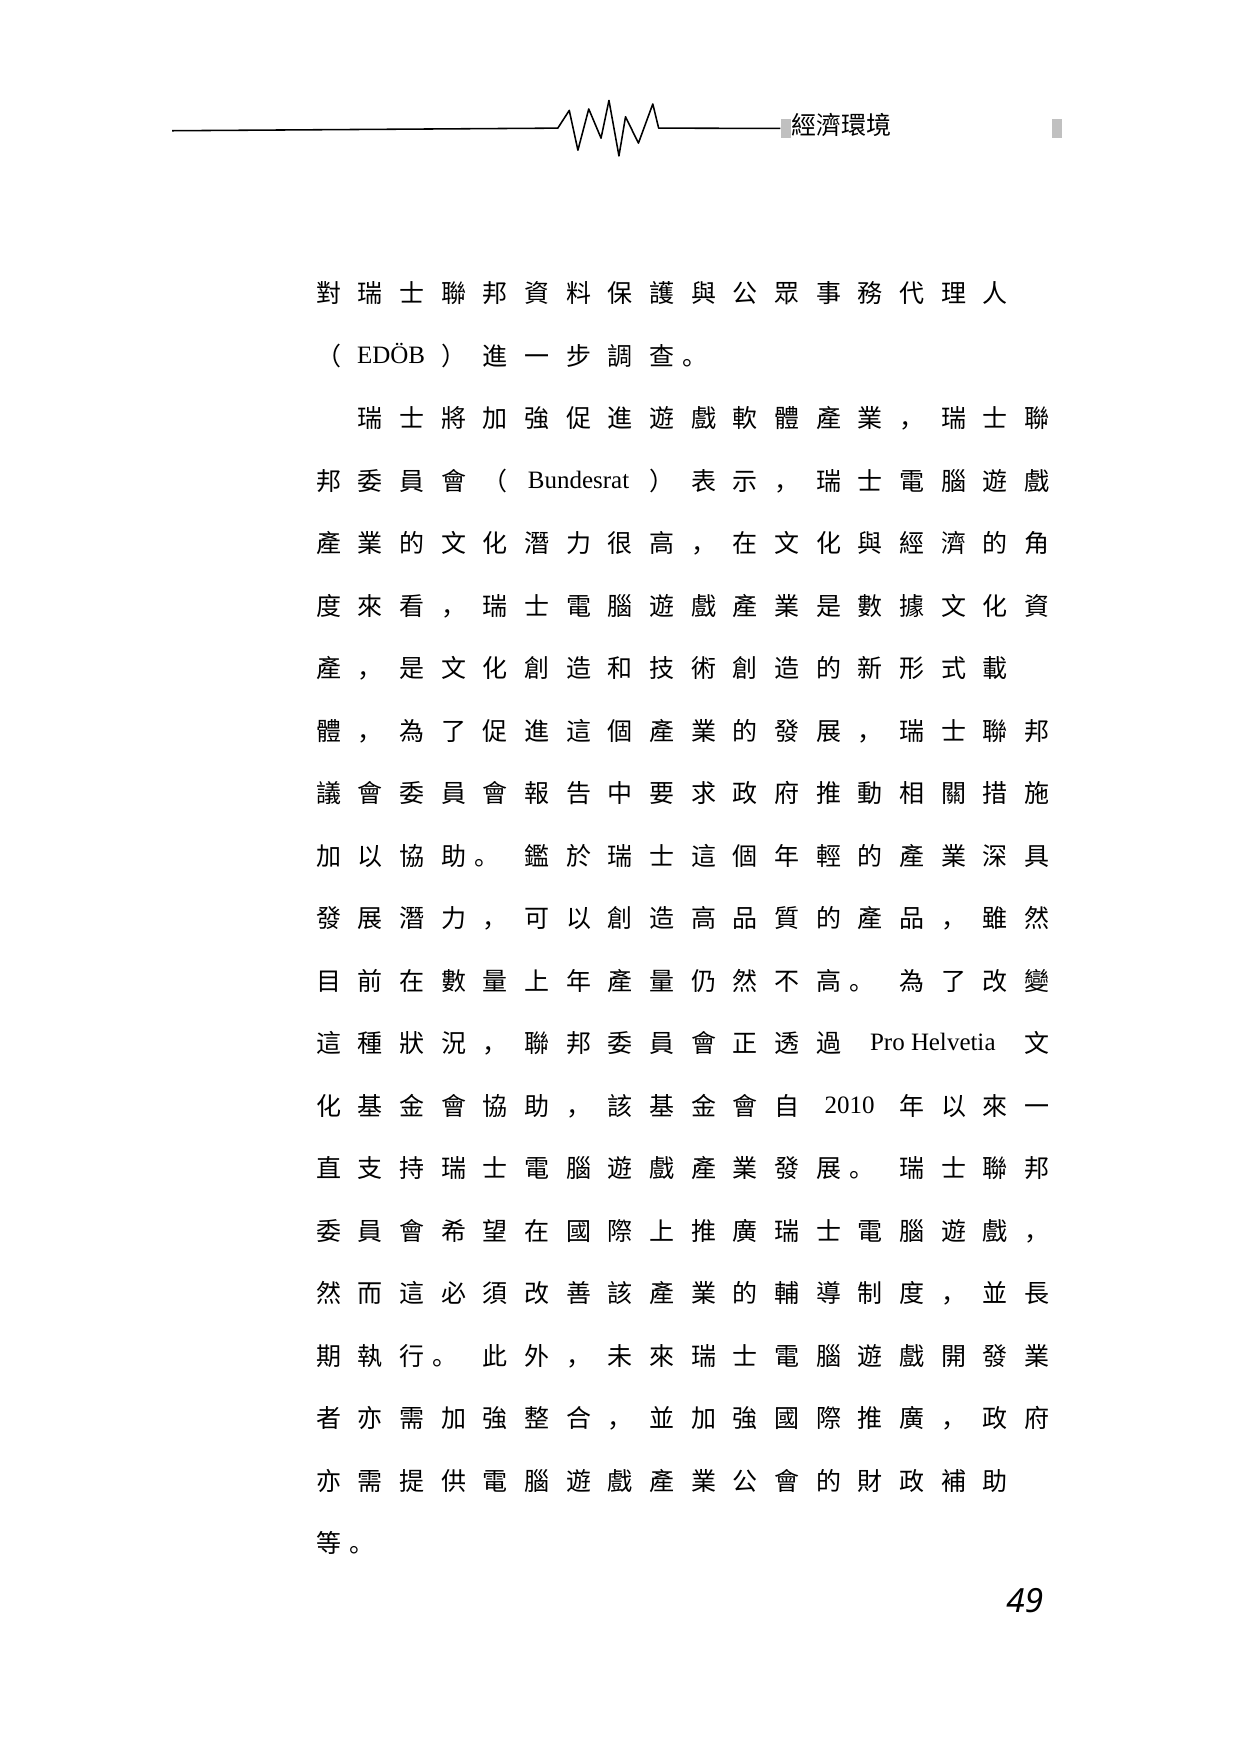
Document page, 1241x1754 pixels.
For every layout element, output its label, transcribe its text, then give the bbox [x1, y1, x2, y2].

text 對瑞士聯邦資料保護與公眾事務代理人（EDÖB）進一步調查。 [281, 250, 1058, 375]
text 瑞士將加強促進遊戲軟體產業，瑞士聯邦委員會（Bundesrat）表示，瑞士電腦遊戲產業的文化潛力很高，在文化與經濟的角度來看，瑞士電腦遊戲產業是數據文化資產，是文化創造和技術創造的新形式載體，為了促進這個產業的發展，瑞士聯邦議會委員會報告中要求政府推動相關措施加以協助。鑑於瑞士這個年輕的產業深具發展潛力，可以創造高品質的產品，雖然目前在數量上年產量仍然不高。為了改變這種狀況，聯邦委員會正透過Pro Helvetia文化基金會協助，該基金會自2010年以來一直支持瑞士電腦遊戲產業發展。瑞士聯邦委員會希望在國際上推廣瑞士電腦遊戲，然而這必須改善該產業的輔導制度，並長期執行。此外，未來瑞士電腦遊戲開發業者亦需加強整合，並加強國際推廣，政府亦需提供電腦遊戲產業公會的財政補助等。 [281, 375, 1058, 1563]
